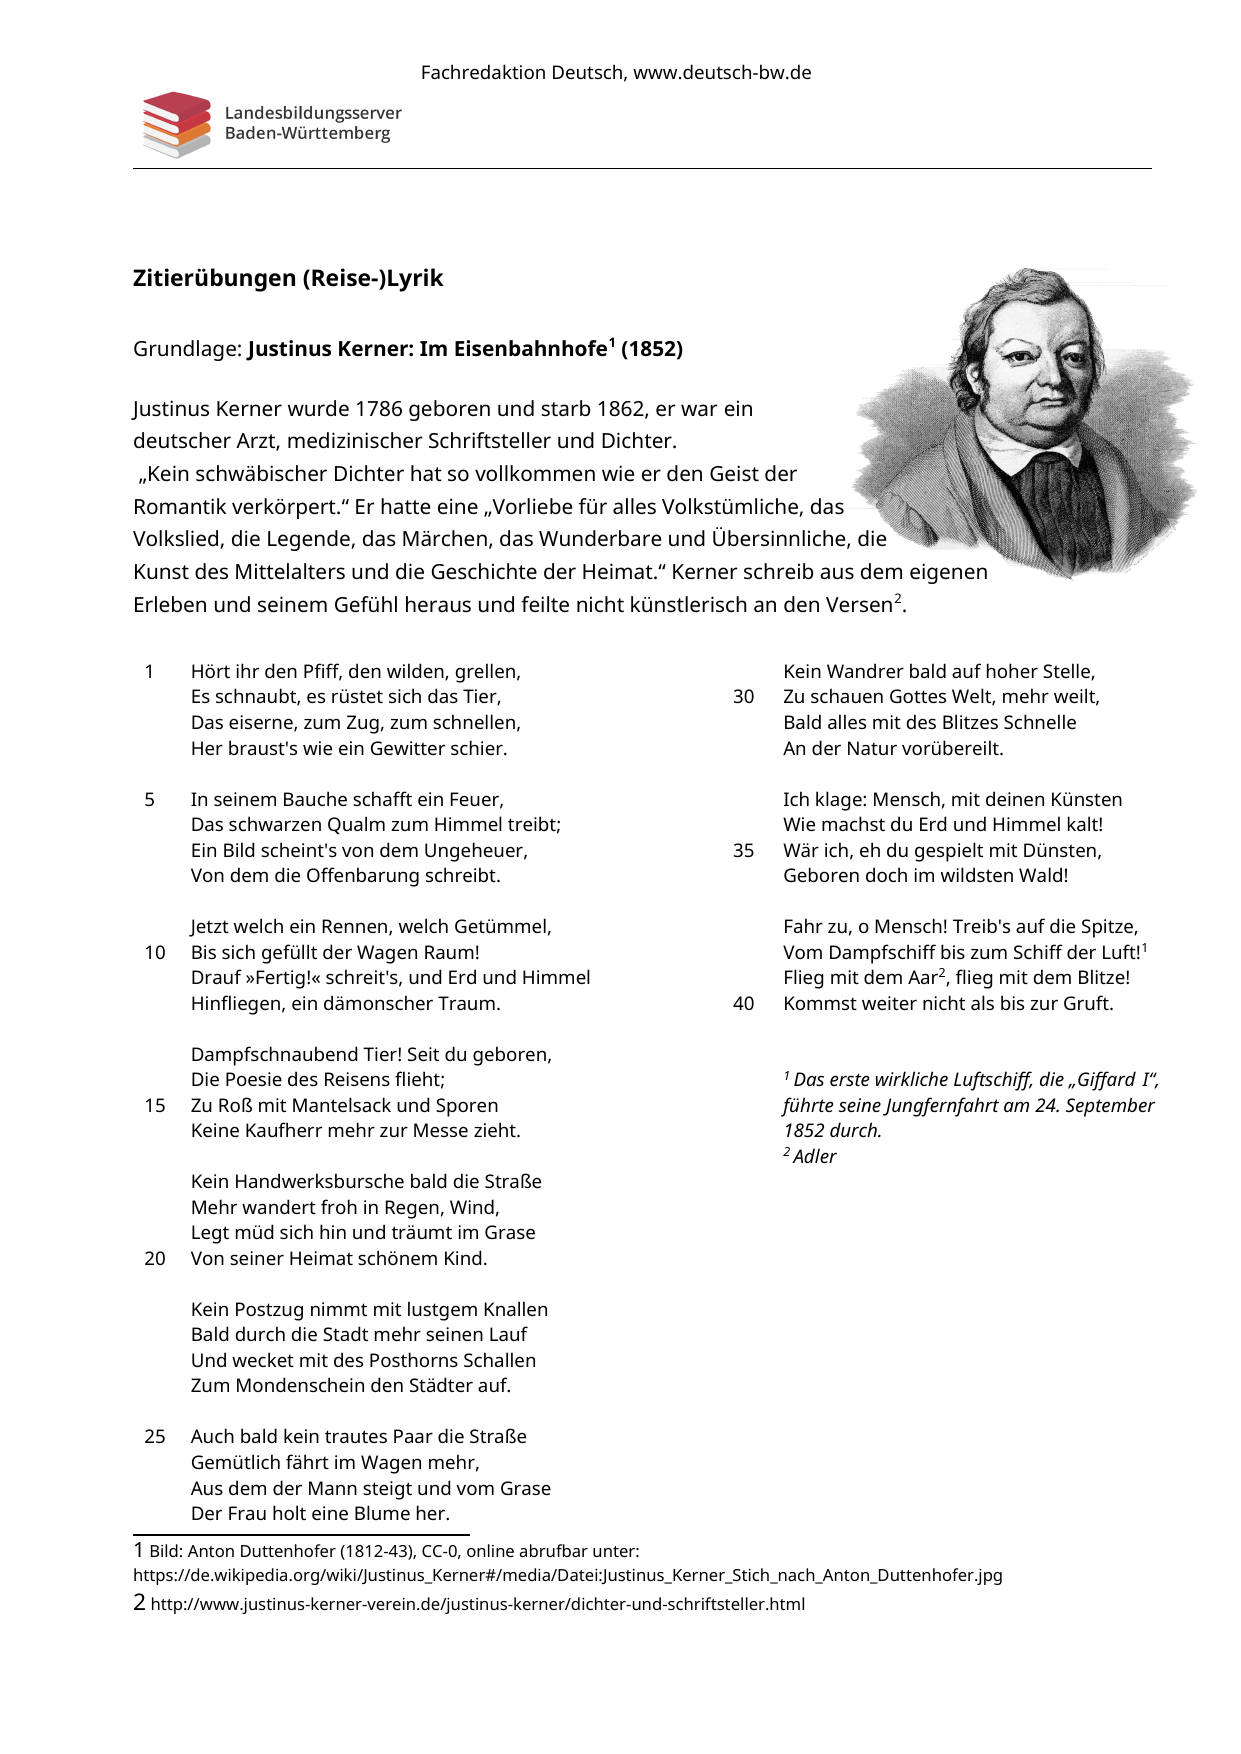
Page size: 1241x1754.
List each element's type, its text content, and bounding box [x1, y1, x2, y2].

table_header 30 35 40 [722, 658, 772, 1526]
text http://www.justinus-kerner-verein.de/justinus-kerner/dichter-und-schriftsteller.html [133, 1586, 1152, 1618]
text „Kein schwäbischer Dichter hat so vollkommen wie er den Geist der Romantik verkörpert.“ Er hatte eine „Vorliebe für alles Volkstümliche, das Volkslied, die Legende, das Märchen, das Wunderbare und Übersinnliche, die Kunst des Mittelalters und die Geschichte der Heimat.“ Kerner schreib aus dem eigenen Erleben und seinem Gefühl heraus und feilte nicht künstlerisch an den Versen. [133, 459, 1152, 618]
text Zitierübungen (Reise-)Lyrik [133, 262, 1152, 293]
text Grundlage: Justinus Kerner: Im Eisenbahnhofe (1852) [133, 334, 960, 362]
text Justinus Kerner wurde 1786 geboren und starb 1862, er war ein deutscher Arzt, medizinischer Schriftsteller und Dichter. [133, 394, 877, 455]
table_header Hört ihr den Pfiff, den wilden, grellen, Es schnaubt, es rüstet sich das Tier, Das eiserne, zum Zug, zum schnellen, Her braust's wie ein Gewitter schier. In seinem Bauche schafft ein Feuer, Das schwarzen Qualm zum Himmel treibt; Ein Bild scheint's von dem Ungeheuer, Von dem die Offenbarung schreibt. Jetzt welch ein Rennen, welch Getümmel, Bis sich gefüllt der Wagen Raum! Drauf »Fertig!« schreit's, und Erd und Himmel Hinfliegen, ein dämonscher Traum. Dampfschnaubend Tier! Seit du geboren, Die Poesie des Reisens flieht; Zu Roß mit Mantelsack und Sporen Keine Kaufherr mehr zur Messe zieht. Kein Handwerksbursche bald die Straße Mehr wandert froh in Regen, Wind, Legt müd sich hin und träumt im Grase Von seiner Heimat schönem Kind. Kein Postzug nimmt mit lustgem Knallen Bald durch die Stadt mehr seinen Lauf Und wecket mit des Posthorns Schallen Zum Mondenschein den Städter auf. Auch bald kein trautes Paar die Straße Gemütlich fährt im Wagen mehr, Aus dem der Mann steigt und vom Grase Der Frau holt eine Blume her. [179, 658, 722, 1526]
text Bild: Anton Duttenhofer (1812-43), CC-0, online abrufbar unter: https://de.wikipedia.org/wiki/Justinus_Kerner#/media/Datei:Justinus_Kerner_Stich_nach_Anton_Duttenhofer.jpg [133, 1535, 1152, 1586]
table_header 1 5 10 15 20 25 [133, 658, 179, 1526]
table_header Kein Wandrer bald auf hoher Stelle, Zu schauen Gottes Welt, mehr weilt, Bald alles mit des Blitzes Schnelle An der Natur vorübereilt. Ich klage: Mensch, mit deinen Künsten Wie machst du Erd und Himmel kalt! Wär ich, eh du gespielt mit Dünsten, Geboren doch im wildsten Wald! Fahr zu, o Mensch! Treib's auf die Spitze, Vom Dampfschiff bis zum Schiff der Luft!1 Flieg mit dem Aar2, flieg mit dem Blitze! Kommst weiter nicht als bis zur Gruft. 1 Das erste wirkliche Luftschiff, die „Giffard I“, führte seine Jungfernfahrt am 24. September 1852 durch. 2 Adler [772, 658, 1174, 1526]
